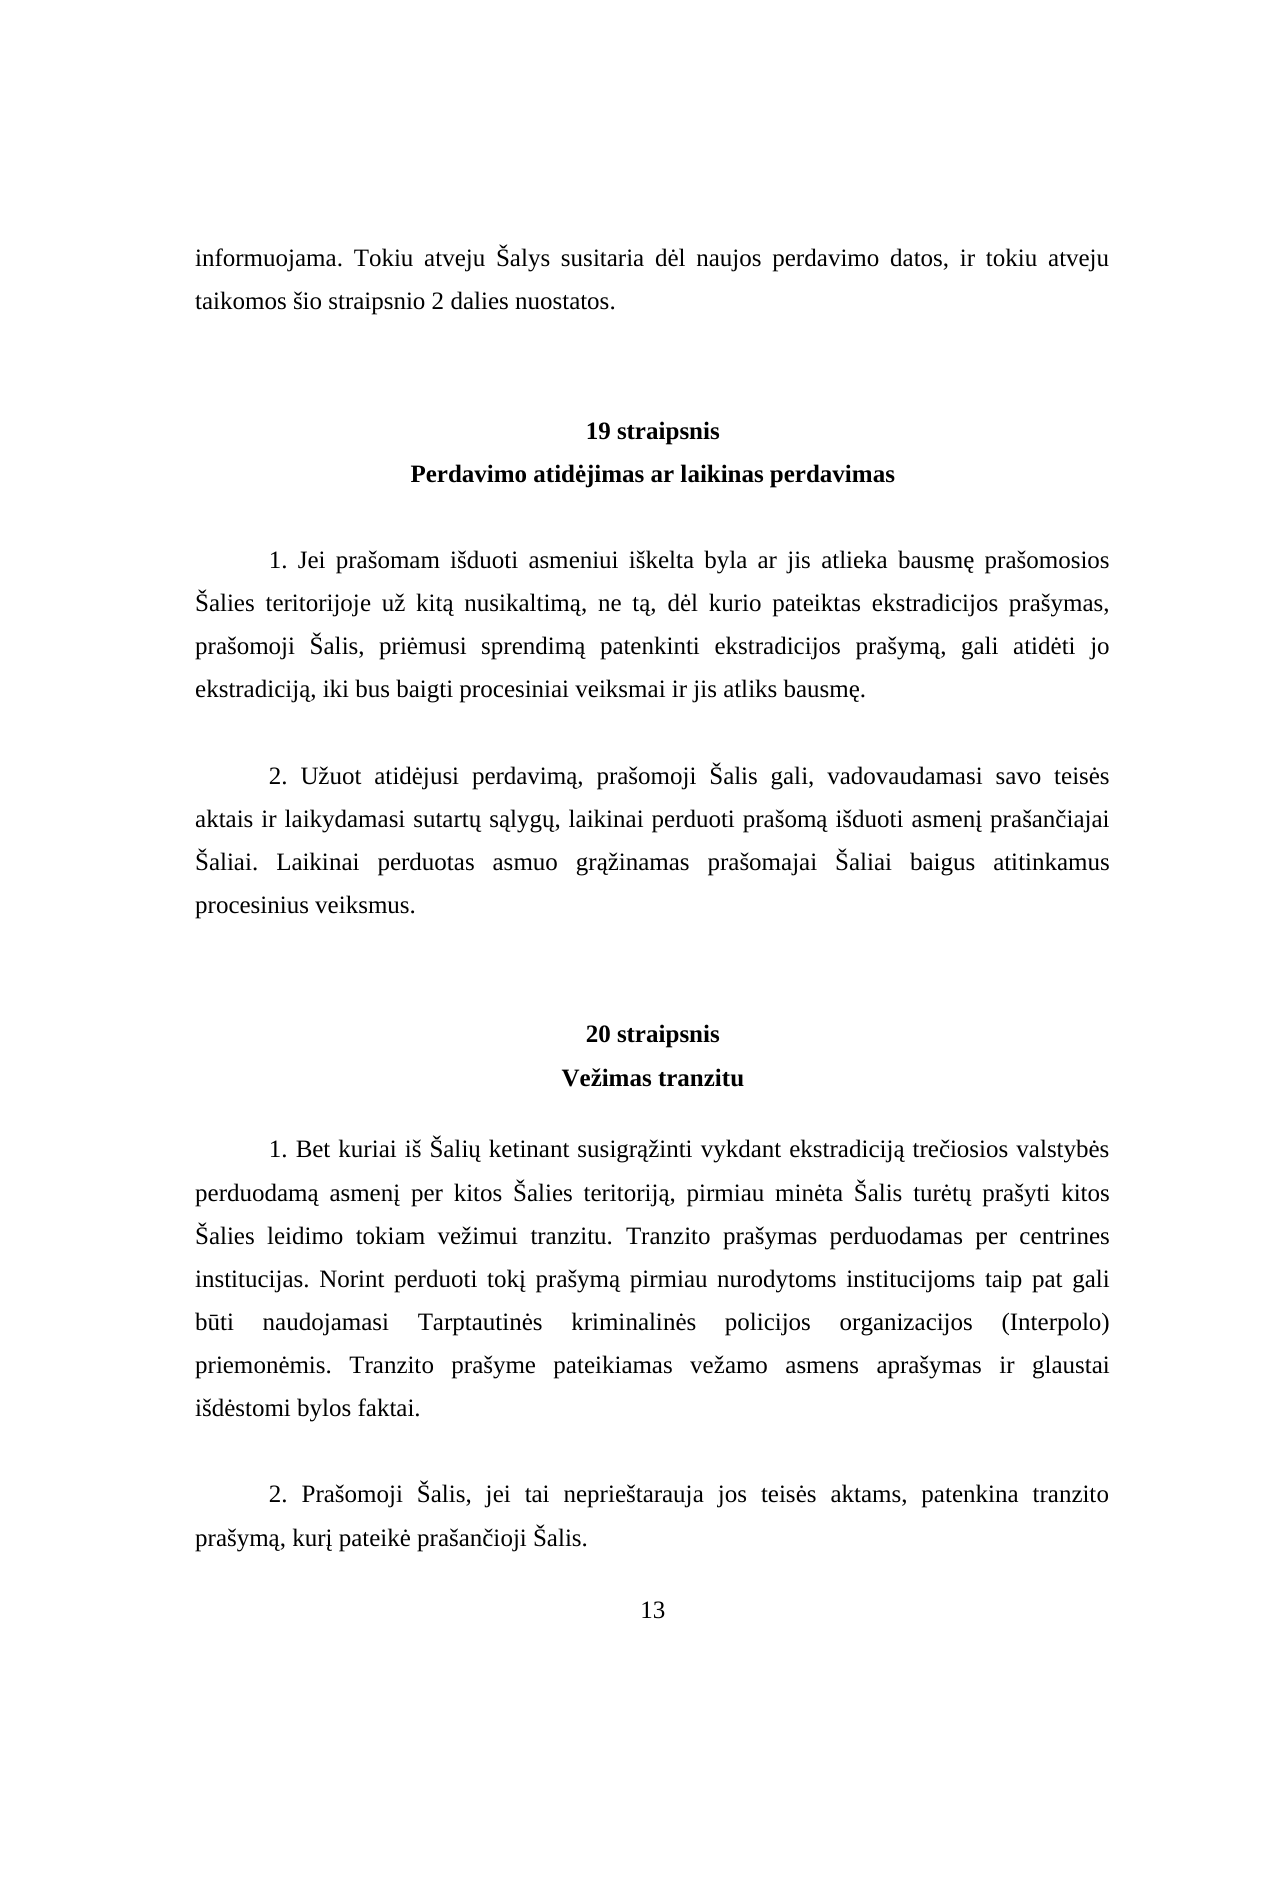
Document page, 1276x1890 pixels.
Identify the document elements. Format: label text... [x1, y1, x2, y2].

text 19 straipsnis [195, 416, 1110, 444]
text 1. Jei prašomam išduoti asmeniui iškelta byla ar jis atlieka bausmę prašomosios Šalies teritorijoje už kitą nusikaltimą, ne tą, dėl kurio pateiktas ekstradicijos prašymas, prašomoji Šalis, priėmusi sprendimą patenkinti ekstradicijos prašymą, gali atidėti jo ekstradiciją, iki bus baigti procesiniai veiksmai ir jis atliks bausmę. [195, 545, 1110, 703]
text 2. Prašomoji Šalis, jei tai neprieštarauja jos teisės aktams, patenkina tranzito prašymą, kurį pateikė prašančioji Šalis. [195, 1479, 1110, 1551]
text 2. Užuot atidėjusi perdavimą, prašomoji Šalis gali, vadovaudamasi savo teisės aktais ir laikydamasi sutartų sąlygų, laikinai perduoti prašomą išduoti asmenį prašančiajai Šaliai. Laikinai perduotas asmuo grąžinamas prašomajai Šaliai baigus atitinkamus procesinius veiksmus. [195, 761, 1110, 919]
text 1. Bet kuriai iš Šalių ketinant susigrąžinti vykdant ekstradiciją trečiosios valstybės perduodamą asmenį per kitos Šalies teritoriją, pirmiau minėta Šalis turėtų prašyti kitos Šalies leidimo tokiam vežimui tranzitu. Tranzito prašymas perduodamas per centrines institucijas. Norint perduoti tokį prašymą pirmiau nurodytoms institucijoms taip pat gali būti naudojamasi Tarptautinės kriminalinės policijos organizacijos (Interpolo) priemonėmis. Tranzito prašyme pateikiamas vežamo asmens aprašymas ir glaustai išdėstomi bylos faktai. [195, 1134, 1110, 1422]
subtitle Vežimas tranzitu [195, 1063, 1110, 1091]
text Perdavimo atidėjimas ar laikinas perdavimas [195, 459, 1110, 488]
text informuojama. Tokiu atveju Šalys susitaria dėl naujos perdavimo datos, ir tokiu atveju taikomos šio straipsnio 2 dalies nuostatos. [195, 243, 1110, 315]
text 20 straipsnis [195, 1019, 1110, 1048]
